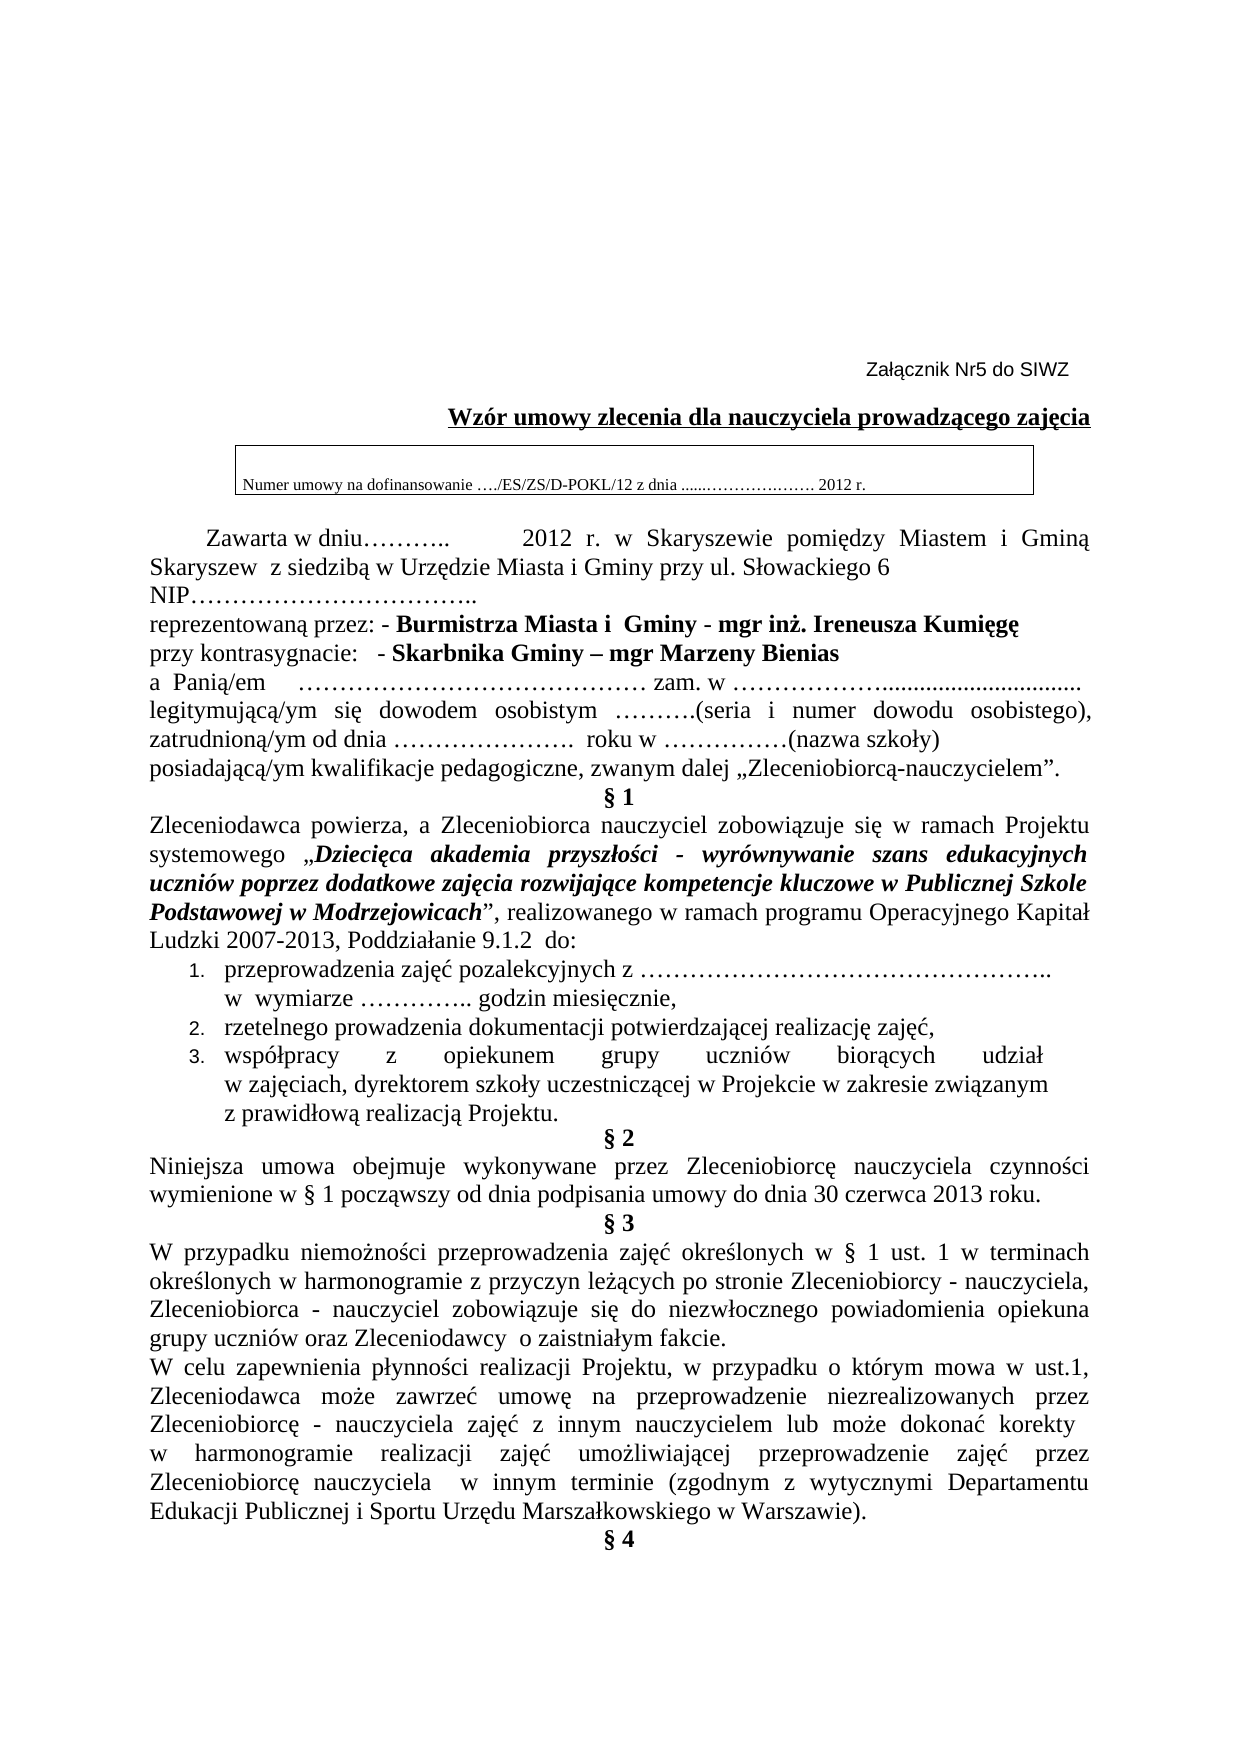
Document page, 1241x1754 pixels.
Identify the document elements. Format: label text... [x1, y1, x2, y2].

text NIP…………………………….. [149, 581, 1090, 609]
text § 2 [147, 1127, 1091, 1151]
text Załącznik Nr5 do SIWZ [147, 359, 1091, 381]
text Zawarta w dniu……….. 2012 r. w Skaryszewie pomiędzy Miastem i Gminą Skaryszew z siedzibą w Urzędzie Miasta i Gminy przy ul. Słowackiego 6 [149, 523, 1090, 581]
text § 3 [147, 1208, 1090, 1237]
text posiadającą/ym kwalifikacje pedagogiczne, zwanym dalej „Zleceniobiorcą-nauczycielem”. [149, 753, 1093, 782]
text Zleceniodawca powierza, a Zleceniobiorca nauczyciel zobowiązuje się w ramach Projektu systemowego „Dziecięca akademia przyszłości - wyrównywanie szans edukacyjnych uczniów poprzez dodatkowe zajęcia rozwijające kompetencje kluczowe w Publicznej Szkole Podstawowej w Modrzejowicach”, realizowanego w ramach programu Operacyjnego Kapitał Ludzki 2007-2013, Poddziałanie 9.1.2 do: [149, 811, 1091, 954]
text w wymiarze ………….. godzin miesięcznie, [224, 983, 1093, 1012]
text Wzór umowy zlecenia dla nauczyciela prowadzącego zajęcia [149, 402, 1090, 431]
text W celu zapewnienia płynności realizacji Projektu, w przypadku o którym mowa w ust.1, Zleceniodawca może zawrzeć umowę na przeprowadzenie niezrealizowanych przez Zleceniobiorcę - nauczyciela zajęć z innym nauczycielem lub może dokonać korekty w harmonogramie realizacji zajęć umożliwiającej przeprowadzenie zajęć przez Zleceniobiorcę nauczyciela w innym terminie (zgodnym z wytycznymi Departamentu Edukacji Publicznej i Sportu Urzędu Marszałkowskiego w Warszawie). [149, 1352, 1090, 1524]
list współpracy z opiekunem grupy uczniów biorących udział w zajęciach, dyrektorem szkoły uczestniczącej w Projekcie w zakresie związanym [189, 1041, 1091, 1098]
text reprezentowaną przez: - Burmistrza Miasta i Gminy - mgr inż. Ireneusza Kumięgę [149, 609, 1090, 638]
text W przypadku niemożności przeprowadzenia zajęć określonych w § 1 ust. 1 w terminach określonych w harmonogramie z przyczyn leżących po stronie Zleceniobiorcy - nauczyciela, Zleceniobiorca - nauczyciel zobowiązuje się do niezwłocznego powiadomienia opiekuna grupy uczniów oraz Zleceniodawcy o zaistniałym fakcie. [149, 1237, 1090, 1352]
list rzetelnego prowadzenia dokumentacji potwierdzającej realizację zajęć, [189, 1012, 1093, 1041]
text § 4 [147, 1524, 1090, 1553]
text § 1 [147, 782, 1090, 811]
text Niniejsza umowa obejmuje wykonywane przez Zleceniobiorcę nauczyciela czynności wymienione w § 1 począwszy od dnia podpisania umowy do dnia 30 czerwca 2013 roku. [149, 1151, 1090, 1208]
text legitymującą/ym się dowodem osobistym ……….(seria i numer dowodu osobistego), zatrudnioną/ym od dnia …………………. roku w ……………(nazwa szkoły) [149, 696, 1093, 753]
list przeprowadzenia zajęć pozalekcyjnych z ………………………………………….. [189, 954, 1093, 983]
table_header Numer umowy na dofinansowanie …./ES/ZS/D-POKL/12 z dnia ......………….……. 2012 r. [236, 446, 1033, 494]
text a Panią/em …………………………………… zam. w ………………................................ [149, 667, 1093, 696]
text przy kontrasygnacie: - Skarbnika Gminy – mgr Marzeny Bienias [149, 638, 1090, 667]
text z prawidłową realizacją Projektu. [224, 1098, 1091, 1127]
